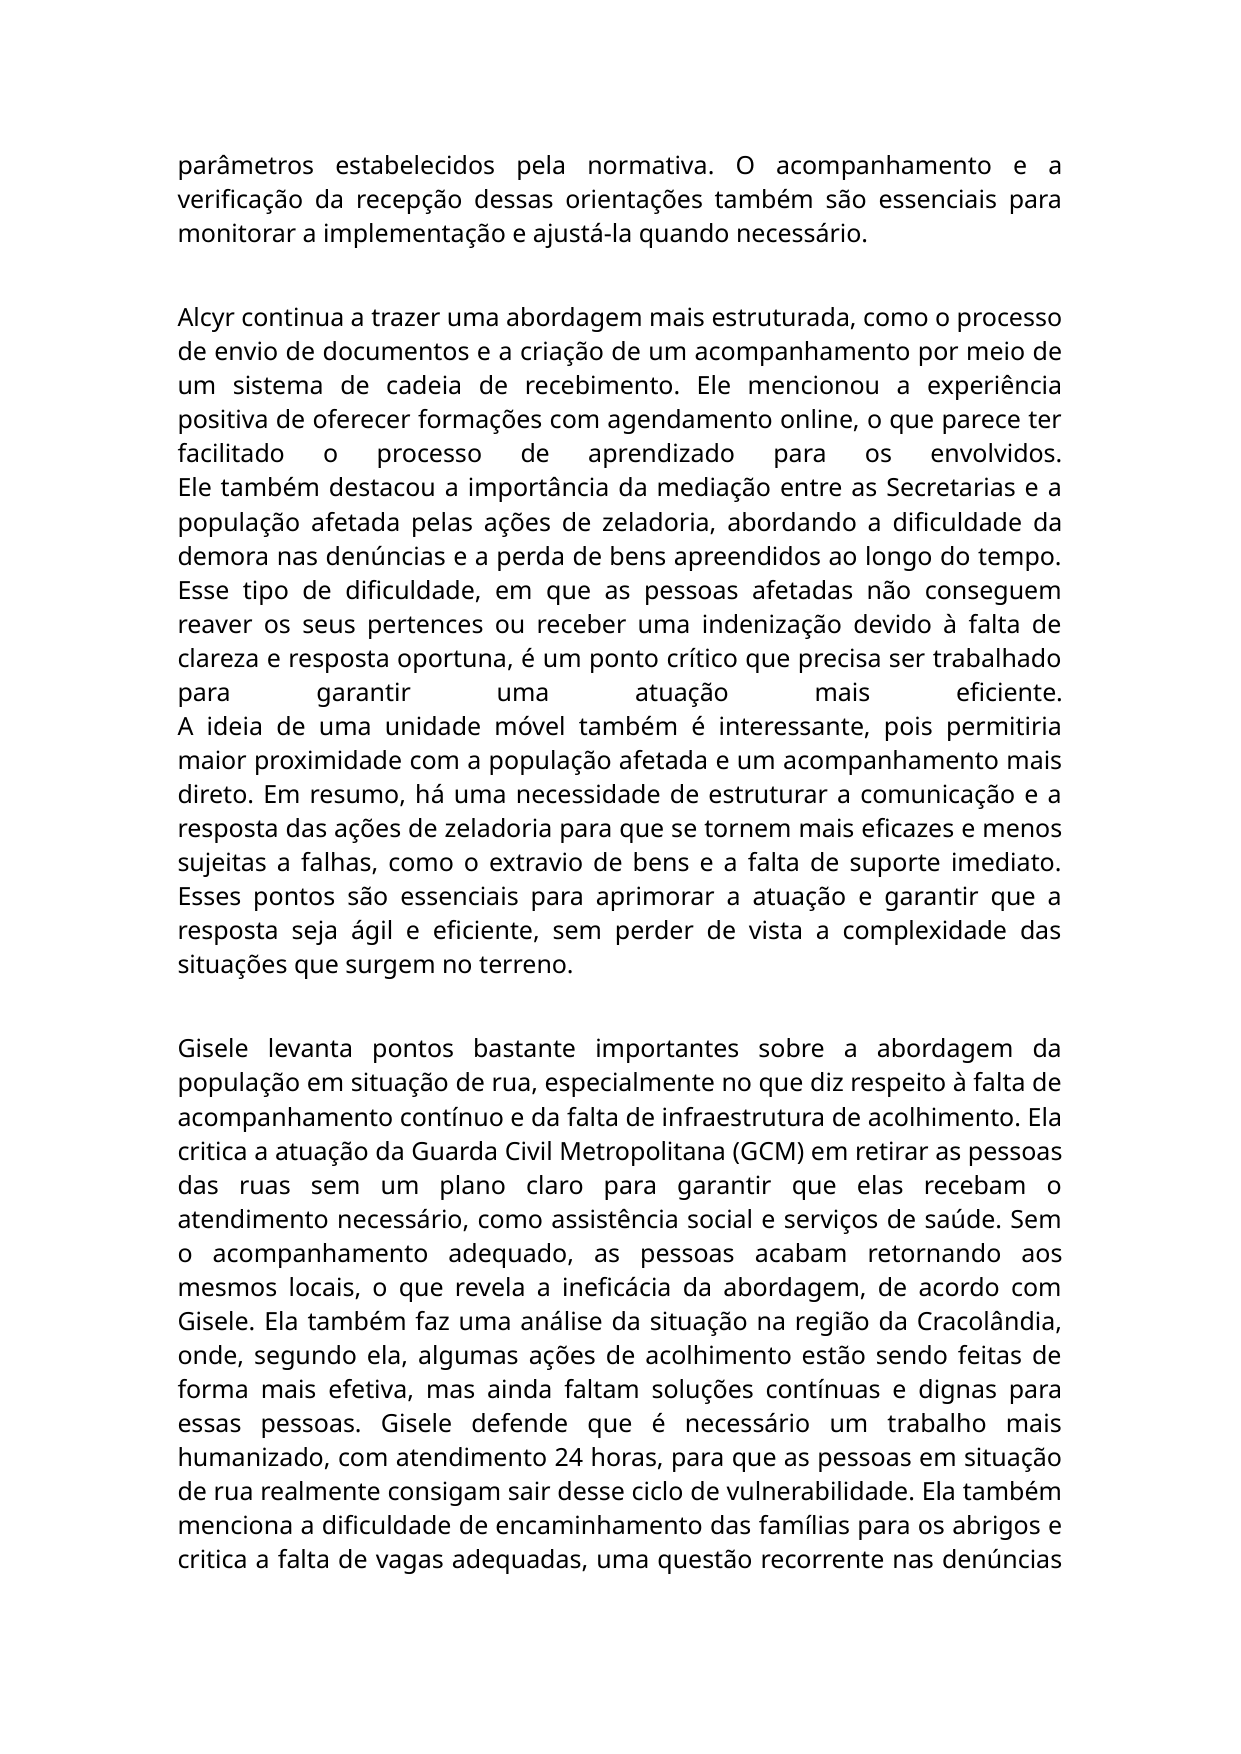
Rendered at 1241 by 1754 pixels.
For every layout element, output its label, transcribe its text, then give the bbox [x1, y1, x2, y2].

text parâmetros estabelecidos pela normativa. O acompanhamento e a verificação da recepção dessas orientações também são essenciais para monitorar a implementação e ajustá-la quando necessário. [177, 148, 1063, 250]
text Alcyr continua a trazer uma abordagem mais estruturada, como o processo de envio de documentos e a criação de um acompanhamento por meio de um sistema de cadeia de recebimento. Ele mencionou a experiência positiva de oferecer formações com agendamento online, o que parece ter facilitado o processo de aprendizado para os envolvidos. Ele também destacou a importância da mediação entre as Secretarias e a população afetada pelas ações de zeladoria, abordando a dificuldade da demora nas denúncias e a perda de bens apreendidos ao longo do tempo. Esse tipo de dificuldade, em que as pessoas afetadas não conseguem reaver os seus pertences ou receber uma indenização devido à falta de clareza e resposta oportuna, é um ponto crítico que precisa ser trabalhado para garantir uma atuação mais eficiente. A ideia de uma unidade móvel também é interessante, pois permitiria maior proximidade com a população afetada e um acompanhamento mais direto. Em resumo, há uma necessidade de estruturar a comunicação e a resposta das ações de zeladoria para que se tornem mais eficazes e menos sujeitas a falhas, como o extravio de bens e a falta de suporte imediato. Esses pontos são essenciais para aprimorar a atuação e garantir que a resposta seja ágil e eficiente, sem perder de vista a complexidade das situações que surgem no terreno. [177, 300, 1063, 981]
text Gisele levanta pontos bastante importantes sobre a abordagem da população em situação de rua, especialmente no que diz respeito à falta de acompanhamento contínuo e da falta de infraestrutura de acolhimento. Ela critica a atuação da Guarda Civil Metropolitana (GCM) em retirar as pessoas das ruas sem um plano claro para garantir que elas recebam o atendimento necessário, como assistência social e serviços de saúde. Sem o acompanhamento adequado, as pessoas acabam retornando aos mesmos locais, o que revela a ineficácia da abordagem, de acordo com Gisele. Ela também faz uma análise da situação na região da Cracolândia, onde, segundo ela, algumas ações de acolhimento estão sendo feitas de forma mais efetiva, mas ainda faltam soluções contínuas e dignas para essas pessoas. Gisele defende que é necessário um trabalho mais humanizado, com atendimento 24 horas, para que as pessoas em situação de rua realmente consigam sair desse ciclo de vulnerabilidade. Ela também menciona a dificuldade de encaminhamento das famílias para os abrigos e critica a falta de vagas adequadas, uma questão recorrente nas denúncias [177, 1031, 1063, 1576]
